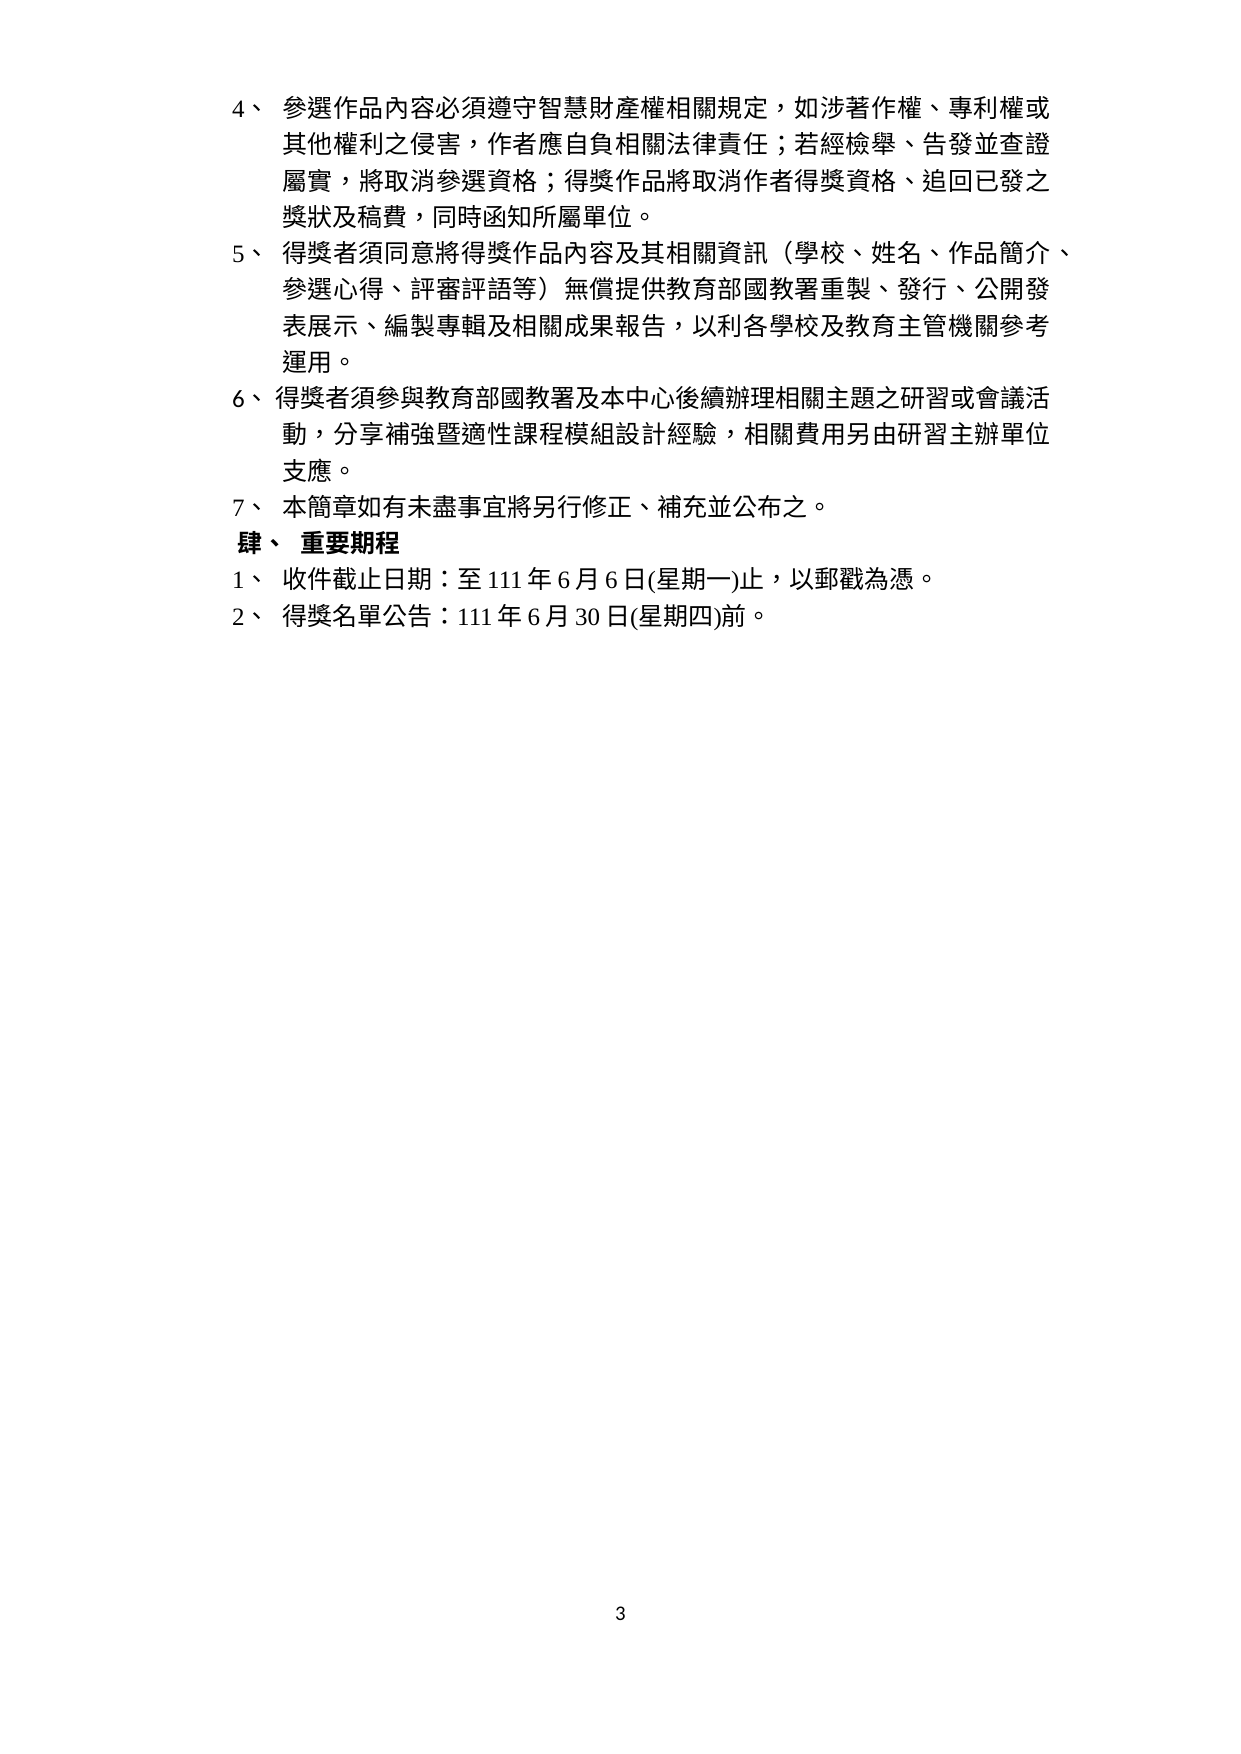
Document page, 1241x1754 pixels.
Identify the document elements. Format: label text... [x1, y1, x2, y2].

list 得獎名單公告：111年6月30日(星期四)前。 [232, 596, 1053, 632]
list 得獎者須參與教育部國教署及本中心後續辦理相關主題之研習或會議活動，分享補強暨適性課程模組設計經驗，相關費用另由研習主辦單位支應。 [232, 379, 1053, 487]
list 本簡章如有未盡事宜將另行修正、補充並公布之。 [232, 487, 1053, 524]
list 得獎者須同意將得獎作品內容及其相關資訊（學校、姓名、作品簡介、參選心得、評審評語等）無償提供教育部國教署重製、發行、公開發表展示、編製專輯及相關成果報告，以利各學校及教育主管機關參考運用。 [232, 234, 1053, 379]
list 重要期程 [237, 524, 1053, 560]
list 參選作品內容必須遵守智慧財產權相關規定，如涉著作權、專利權或其他權利之侵害，作者應自負相關法律責任；若經檢舉、告發並查證屬實，將取消參選資格；得獎作品將取消作者得獎資格、追回已發之獎狀及稿費，同時函知所屬單位。 [232, 89, 1053, 234]
list 收件截止日期：至111年6月6日(星期一)止，以郵戳為憑。 [232, 560, 1053, 596]
